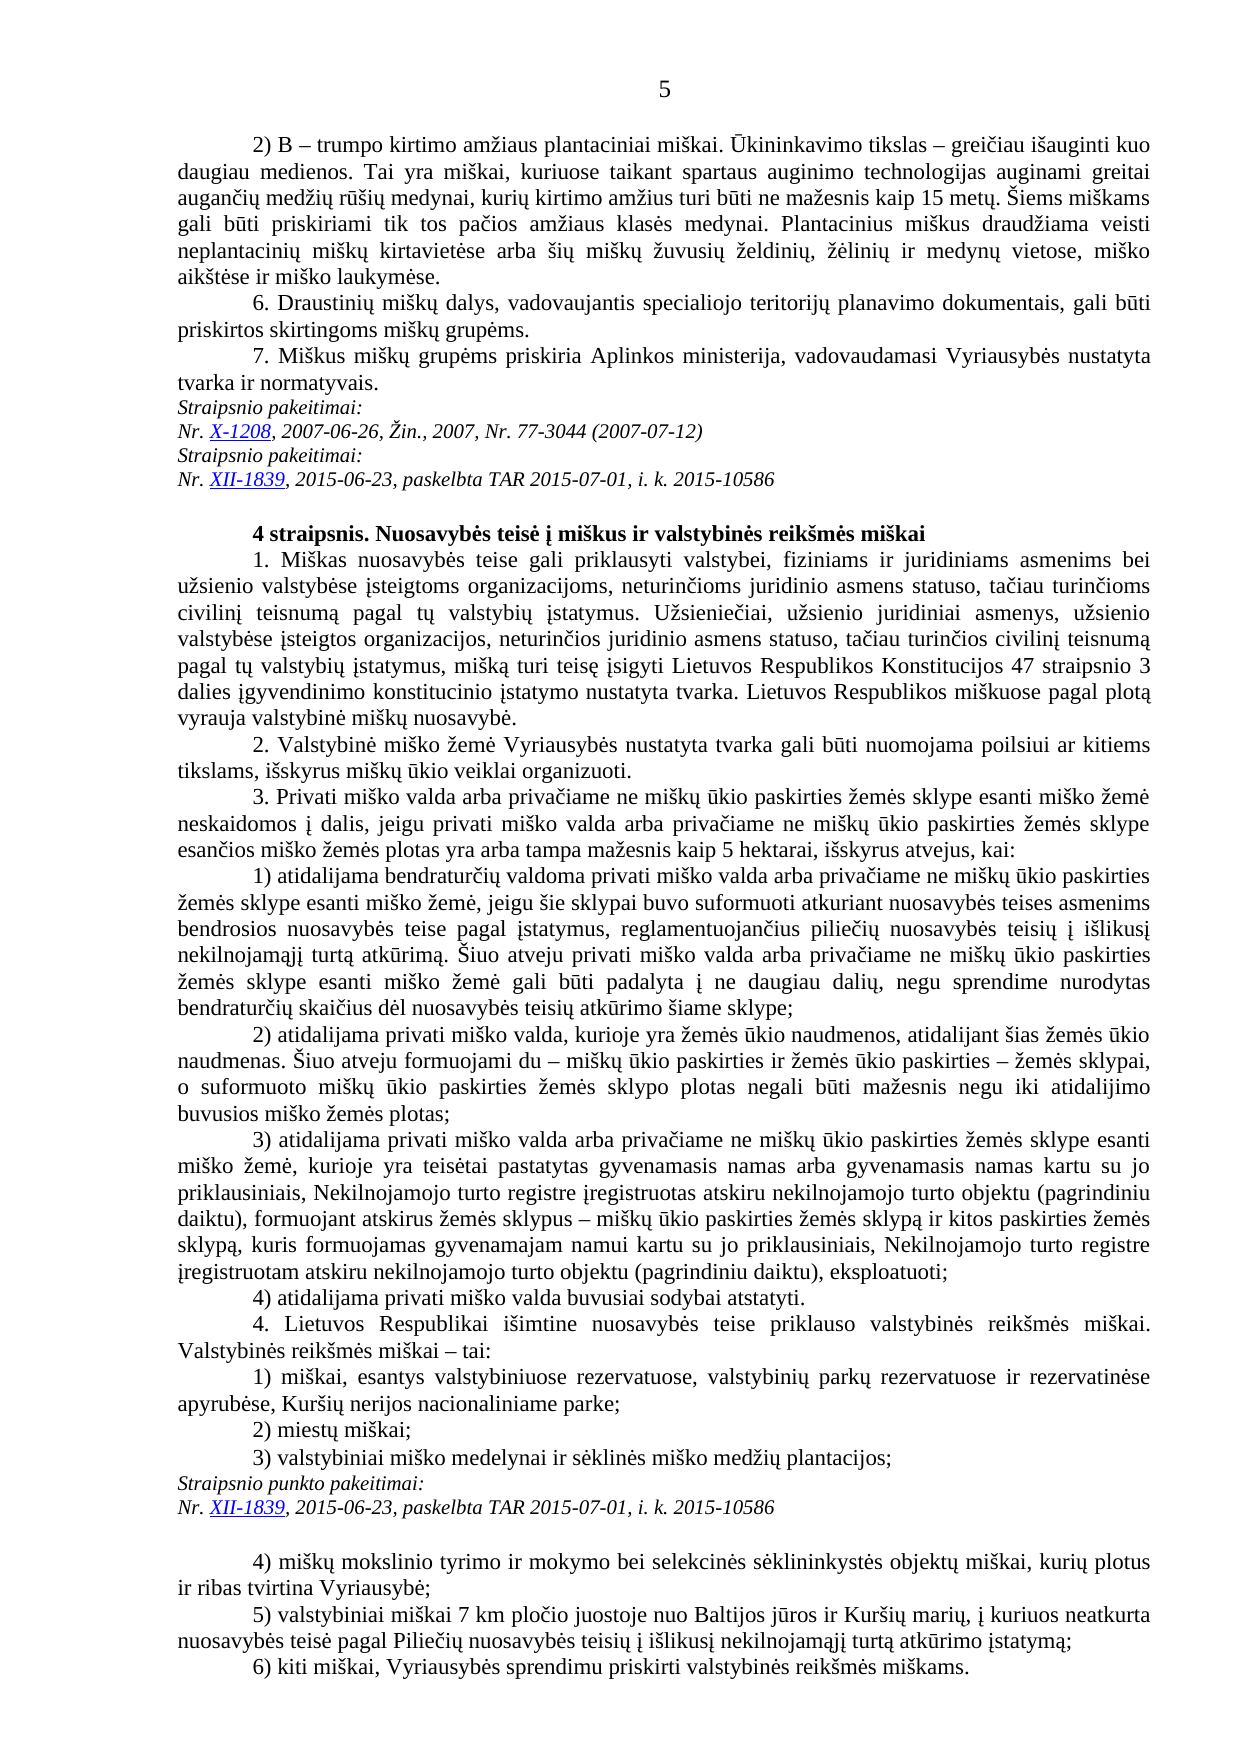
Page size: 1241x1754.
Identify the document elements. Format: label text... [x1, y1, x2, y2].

text 4) miškų mokslinio tyrimo ir mokymo bei selekcinės sėklininkystės objektų miškai, kurių plotus ir ribas tvirtina Vyriausybė; [177, 1548, 1152, 1601]
text 2) B – trumpo kirtimo amžiaus plantaciniai miškai. Ūkininkavimo tikslas – greičiau išauginti kuo daugiau medienos. Tai yra miškai, kuriuose taikant spartaus auginimo technologijas auginami greitai augančių medžių rūšių medynai, kurių kirtimo amžius turi būti ne mažesnis kaip 15 metų. Šiems miškams gali būti priskiriami tik tos pačios amžiaus klasės medynai. Plantacinius miškus draudžiama veisti neplantacinių miškų kirtavietėse arba šių miškų žuvusių želdinių, žėlinių ir medynų vietose, miško aikštėse ir miško laukymėse. [177, 131, 1152, 289]
text Straipsnio pakeitimai: [177, 443, 1152, 467]
text 1) atidalijama bendraturčių valdoma privati miško valda arba privačiame ne miškų ūkio paskirties žemės sklype esanti miško žemė, jeigu šie sklypai buvo suformuoti atkuriant nuosavybės teises asmenims bendrosios nuosavybės teise pagal įstatymus, reglamentuojančius piliečių nuosavybės teisių į išlikusį nekilnojamąjį turtą atkūrimą. Šiuo atveju privati miško valda arba privačiame ne miškų ūkio paskirties žemės sklype esanti miško žemė gali būti padalyta į ne daugiau dalių, negu sprendime nurodytas bendraturčių skaičius dėl nuosavybės teisių atkūrimo šiame sklype; [177, 862, 1152, 1021]
text 2) miestų miškai; [177, 1416, 1152, 1442]
text Straipsnio punkto pakeitimai: [177, 1471, 1152, 1495]
text Straipsnio pakeitimai: [177, 395, 1152, 419]
text 4. Lietuvos Respublikai išimtine nuosavybės teise priklauso valstybinės reikšmės miškai. Valstybinės reikšmės miškai – tai: [177, 1311, 1152, 1363]
text 7. Miškus miškų grupėms priskiria Aplinkos ministerija, vadovaudamasi Vyriausybės nustatyta tvarka ir normatyvais. [177, 342, 1152, 395]
text 3) atidalijama privati miško valda arba privačiame ne miškų ūkio paskirties žemės sklype esanti miško žemė, kurioje yra teisėtai pastatytas gyvenamasis namas arba gyvenamasis namas kartu su jo priklausiniais, Nekilnojamojo turto registre įregistruotas atskiru nekilnojamojo turto objektu (pagrindiniu daiktu), formuojant atskirus žemės sklypus – miškų ūkio paskirties žemės sklypą ir kitos paskirties žemės sklypą, kuris formuojamas gyvenamajam namui kartu su jo priklausiniais, Nekilnojamojo turto registre įregistruotam atskiru nekilnojamojo turto objektu (pagrindiniu daiktu), eksploatuoti; [177, 1126, 1152, 1284]
text 3) valstybiniai miško medelynai ir sėklinės miško medžių plantacijos; [177, 1442, 1152, 1471]
text 4 straipsnis. Nuosavybės teisė į miškus ir valstybinės reikšmės miškai [177, 520, 1152, 546]
text 2. Valstybinė miško žemė Vyriausybės nustatyta tvarka gali būti nuomojama poilsiui ar kitiems tikslams, išskyrus miškų ūkio veiklai organizuoti. [177, 731, 1152, 783]
text 4) atidalijama privati miško valda buvusiai sodybai atstatyti. [177, 1284, 1152, 1311]
text Nr. XII-1839, 2015-06-23, paskelbta TAR 2015-07-01, i. k. 2015-10586 [177, 467, 1152, 491]
text 6) kiti miškai, Vyriausybės sprendimu priskirti valstybinės reikšmės miškams. [177, 1653, 1152, 1680]
text 2) atidalijama privati miško valda, kurioje yra žemės ūkio naudmenos, atidalijant šias žemės ūkio naudmenas. Šiuo atveju formuojami du – miškų ūkio paskirties ir žemės ūkio paskirties – žemės sklypai, o suformuoto miškų ūkio paskirties žemės sklypo plotas negali būti mažesnis negu iki atidalijimo buvusios miško žemės plotas; [177, 1021, 1152, 1126]
text 5) valstybiniai miškai 7 km pločio juostoje nuo Baltijos jūros ir Kuršių marių, į kuriuos neatkurta nuosavybės teisė pagal Piliečių nuosavybės teisių į išlikusį nekilnojamąjį turtą atkūrimo įstatymą; [177, 1601, 1152, 1653]
text 3. Privati miško valda arba privačiame ne miškų ūkio paskirties žemės sklype esanti miško žemė neskaidomos į dalis, jeigu privati miško valda arba privačiame ne miškų ūkio paskirties žemės sklype esančios miško žemės plotas yra arba tampa mažesnis kaip 5 hektarai, išskyrus atvejus, kai: [177, 783, 1152, 862]
text 1. Miškas nuosavybės teise gali priklausyti valstybei, fiziniams ir juridiniams asmenims bei užsienio valstybėse įsteigtoms organizacijoms, neturinčioms juridinio asmens statuso, tačiau turinčioms civilinį teisnumą pagal tų valstybių įstatymus. Užsieniečiai, užsienio juridiniai asmenys, užsienio valstybėse įsteigtos organizacijos, neturinčios juridinio asmens statuso, tačiau turinčios civilinį teisnumą pagal tų valstybių įstatymus, mišką turi teisę įsigyti Lietuvos Respublikos Konstitucijos 47 straipsnio 3 dalies įgyvendinimo konstitucinio įstatymo nustatyta tvarka. Lietuvos Respublikos miškuose pagal plotą vyrauja valstybinė miškų nuosavybė. [177, 546, 1152, 731]
text Nr. X-1208, 2007-06-26, Žin., 2007, Nr. 77-3044 (2007-07-12) [177, 419, 1152, 443]
text 1) miškai, esantys valstybiniuose rezervatuose, valstybinių parkų rezervatuose ir rezervatinėse apyrubėse, Kuršių nerijos nacionaliniame parke; [177, 1363, 1152, 1416]
text Nr. XII-1839, 2015-06-23, paskelbta TAR 2015-07-01, i. k. 2015-10586 [177, 1495, 1152, 1519]
text 6. Draustinių miškų dalys, vadovaujantis specialiojo teritorijų planavimo dokumentais, gali būti priskirtos skirtingoms miškų grupėms. [177, 289, 1152, 342]
